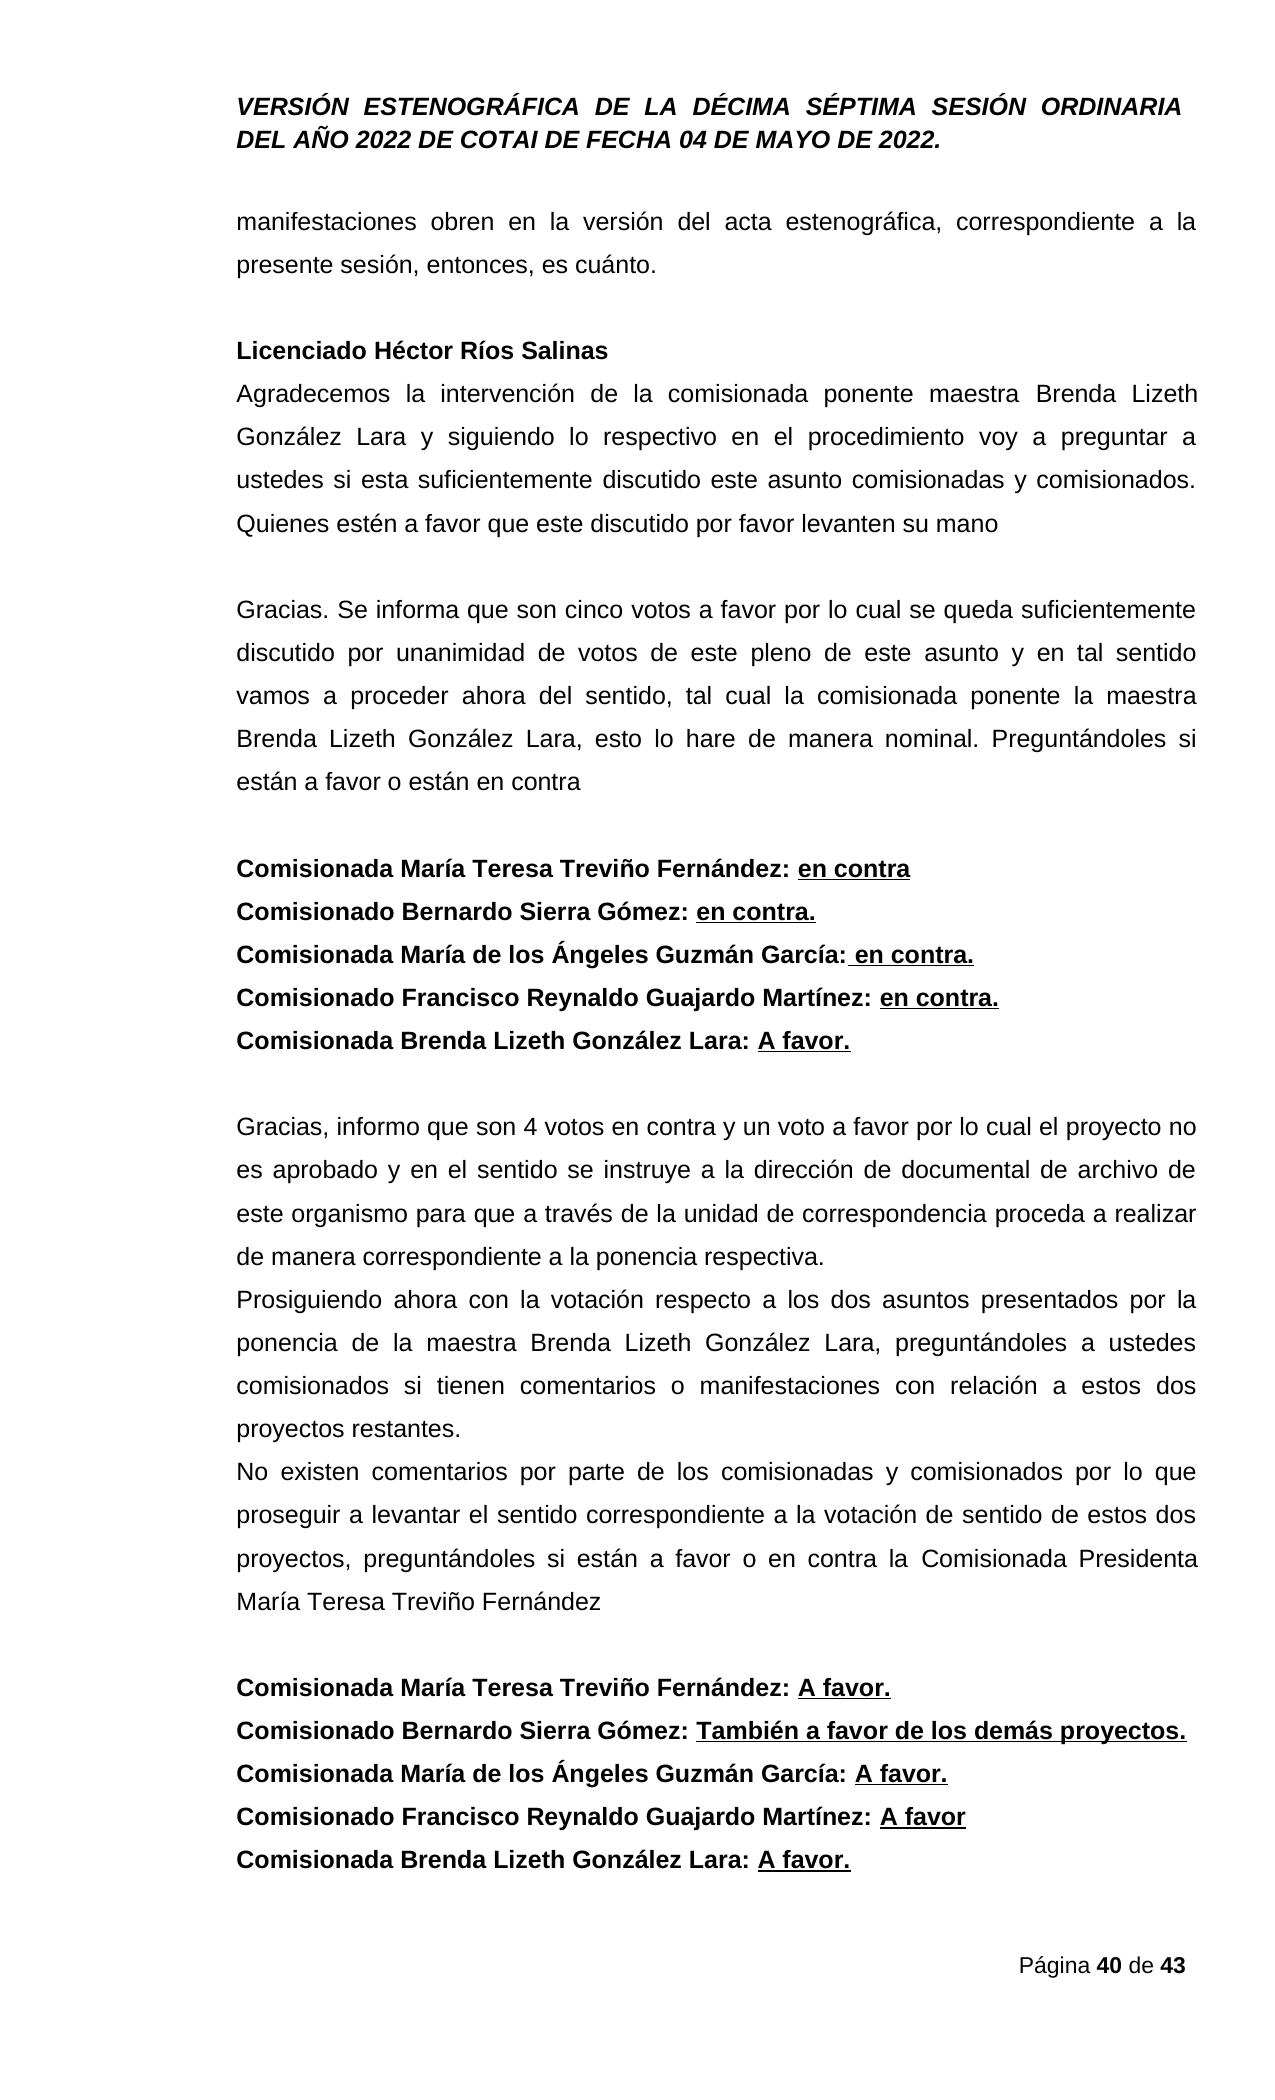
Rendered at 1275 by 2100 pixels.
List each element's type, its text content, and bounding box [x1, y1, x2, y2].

text Comisionada María Teresa Treviño Fernández: A favor. [236, 1673, 1198, 1702]
text Gracias, informo que son 4 votos en contra y un voto a favor por lo cual el proyecto no es aprobado y en el sentido se instruye a la dirección de documental de archivo de este organismo para que a través de la unidad de correspondencia proceda a realizar de manera correspondiente a la ponencia respectiva. [236, 1112, 1198, 1271]
text Licenciado Héctor Ríos Salinas [236, 336, 1198, 365]
text Gracias. Se informa que son cinco votos a favor por lo cual se queda suficientemente discutido por unanimidad de votos de este pleno de este asunto y en tal sentido vamos a proceder ahora del sentido, tal cual la comisionada ponente la maestra Brenda Lizeth González Lara, esto lo hare de manera nominal. Preguntándoles si están a favor o están en contra [236, 595, 1198, 796]
text Agradecemos la intervención de la comisionada ponente maestra Brenda Lizeth González Lara y siguiendo lo respectivo en el procedimiento voy a preguntar a ustedes si esta suficientemente discutido este asunto comisionadas y comisionados. Quienes estén a favor que este discutido por favor levanten su mano [236, 379, 1198, 537]
text Comisionada María Teresa Treviño Fernández: en contra [236, 854, 1198, 882]
text Comisionada Brenda Lizeth González Lara: A favor. [236, 1026, 1198, 1055]
text Comisionado Francisco Reynaldo Guajardo Martínez: A favor [236, 1802, 1198, 1831]
text manifestaciones obren en la versión del acta estenográfica, correspondiente a la presente sesión, entonces, es cuánto. [236, 207, 1198, 279]
text Comisionado Bernardo Sierra Gómez: en contra. [236, 897, 1198, 926]
text Prosiguiendo ahora con la votación respecto a los dos asuntos presentados por la ponencia de la maestra Brenda Lizeth González Lara, preguntándoles a ustedes comisionados si tienen comentarios o manifestaciones con relación a estos dos proyectos restantes. [236, 1285, 1198, 1443]
text Comisionada María de los Ángeles Guzmán García: A favor. [236, 1759, 1198, 1788]
text Comisionada María de los Ángeles Guzmán García: en contra. [236, 940, 1198, 969]
text Comisionada Brenda Lizeth González Lara: A favor. [236, 1846, 1198, 1874]
text No existen comentarios por parte de los comisionadas y comisionados por lo que proseguir a levantar el sentido correspondiente a la votación de sentido de estos dos proyectos, preguntándoles si están a favor o en contra la Comisionada Presidenta María Teresa Treviño Fernández [236, 1457, 1198, 1616]
text Comisionado Bernardo Sierra Gómez: También a favor de los demás proyectos. [236, 1716, 1198, 1745]
text Comisionado Francisco Reynaldo Guajardo Martínez: en contra. [236, 983, 1198, 1012]
